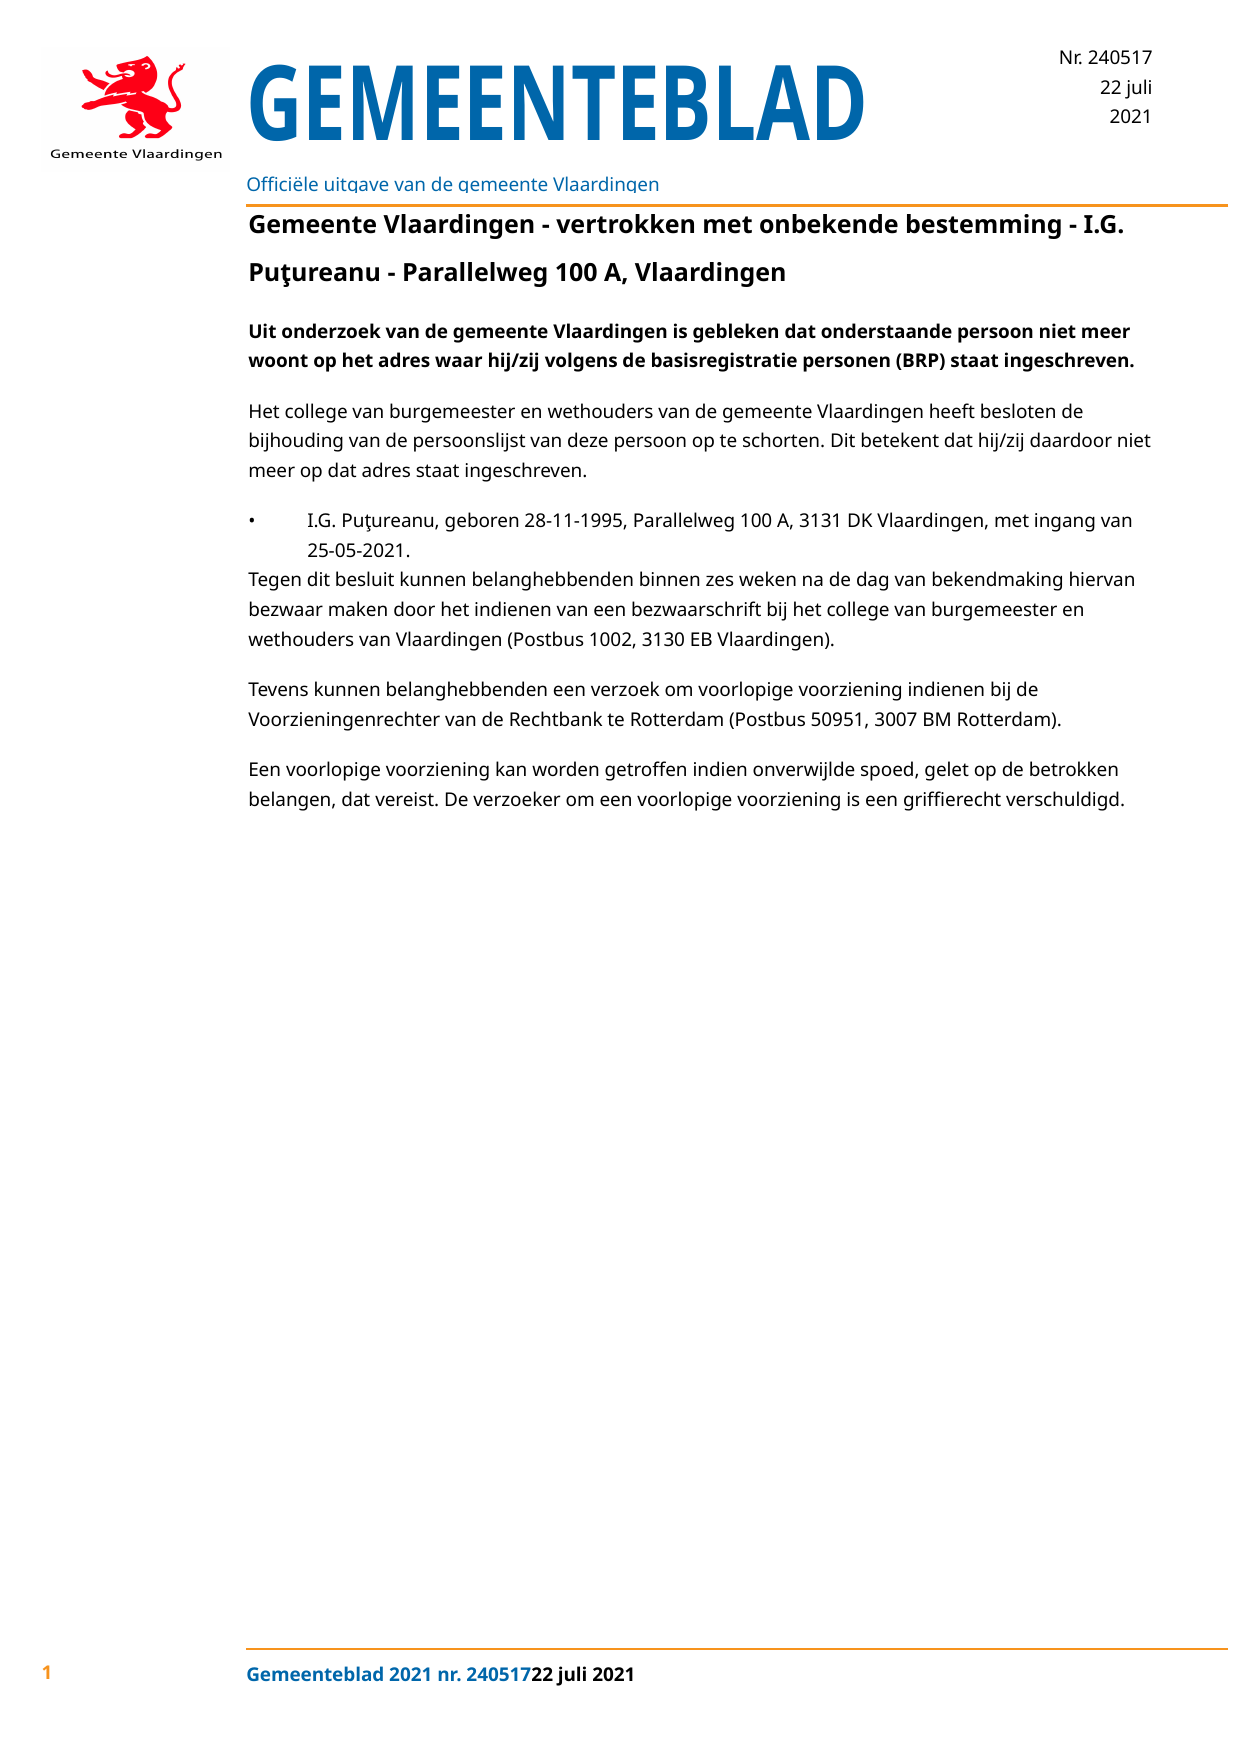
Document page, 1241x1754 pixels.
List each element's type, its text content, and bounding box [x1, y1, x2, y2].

list I.G. Puţureanu, geboren 28-11-1995, Parallelweg 100 A, 3131 DK Vlaardingen, met ingang van 25-05-2021. [248, 507, 1152, 563]
text Het college van burgemeester en wethouders van de gemeente Vlaardingen heeft besloten de bijhouding van de persoonslijst van deze persoon op te schorten. Dit betekent dat hij/zij daardoor niet meer op dat adres staat ingeschreven. [248, 398, 1152, 483]
picture [41, 47, 231, 172]
text Tevens kunnen belanghebbenden een verzoek om voorlopige voorziening indienen bij de Voorzieningenrechter van de Rechtbank te Rotterdam (Postbus 50951, 3007 BM Rotterdam). [248, 676, 1152, 732]
text Gemeente Vlaardingen - vertrokken met onbekende bestemming - I.G. Puţureanu - Parallelweg 100 A, Vlaardingen [248, 207, 1152, 288]
text Tegen dit besluit kunnen belanghebbenden binnen zes weken na de dag van bekendmaking hiervan bezwaar maken door het indienen van een bezwaarschrift bij het college van burgemeester en wethouders van Vlaardingen (Postbus 1002, 3130 EB Vlaardingen). [248, 567, 1152, 652]
text Uit onderzoek van de gemeente Vlaardingen is gebleken dat onderstaande persoon niet meer woont op het adres waar hij/zij volgens de basisregistratie personen (BRP) staat ingeschreven. [248, 318, 1152, 373]
text Een voorlopige voorziening kan worden getroffen indien onverwijlde spoed, gelet op de betrokken belangen, dat vereist. De verzoeker om een voorlopige voorziening is een griffierecht verschuldigd. [248, 756, 1152, 812]
